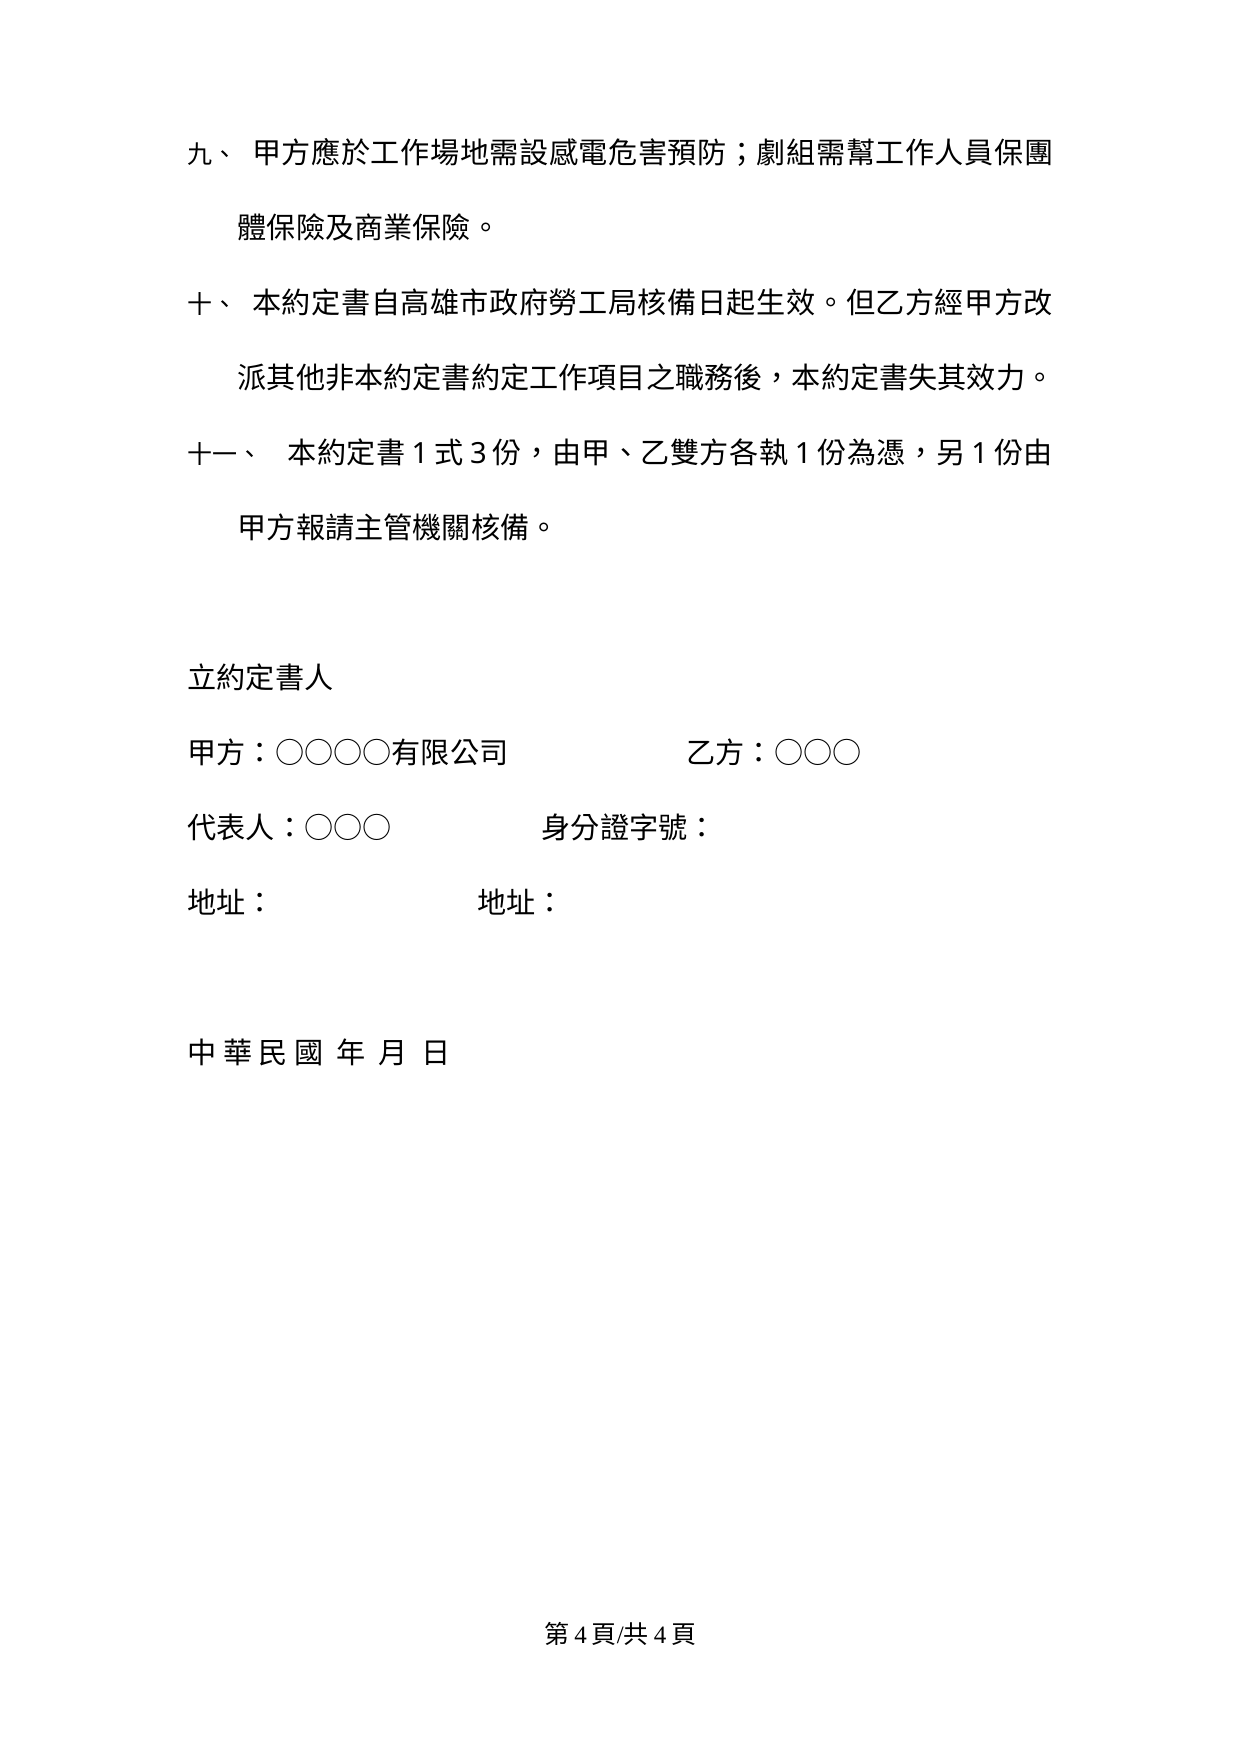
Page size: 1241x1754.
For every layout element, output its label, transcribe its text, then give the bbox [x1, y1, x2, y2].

text 甲方：○○○○有限公司 乙方：○○○ [187, 707, 1053, 782]
list 甲方應於工作場地需設感電危害預防；劇組需幫工作人員保團體保險及商業保險。 [187, 107, 1053, 257]
text 立約定書人 [187, 632, 1053, 707]
list 本約定書自高雄市政府勞工局核備日起生效。但乙方經甲方改派其他非本約定書約定工作項目之職務後，本約定書失其效力。 [187, 257, 1053, 407]
text 中 華 民 國 年 月 日 [187, 1007, 1053, 1082]
text 代表人：○○○ 身分證字號： [187, 782, 1053, 857]
text 地址： 地址： [187, 857, 1053, 932]
list 本約定書1式3份，由甲、乙雙方各執1份為憑，另1份由甲方報請主管機關核備。 [187, 407, 1053, 557]
